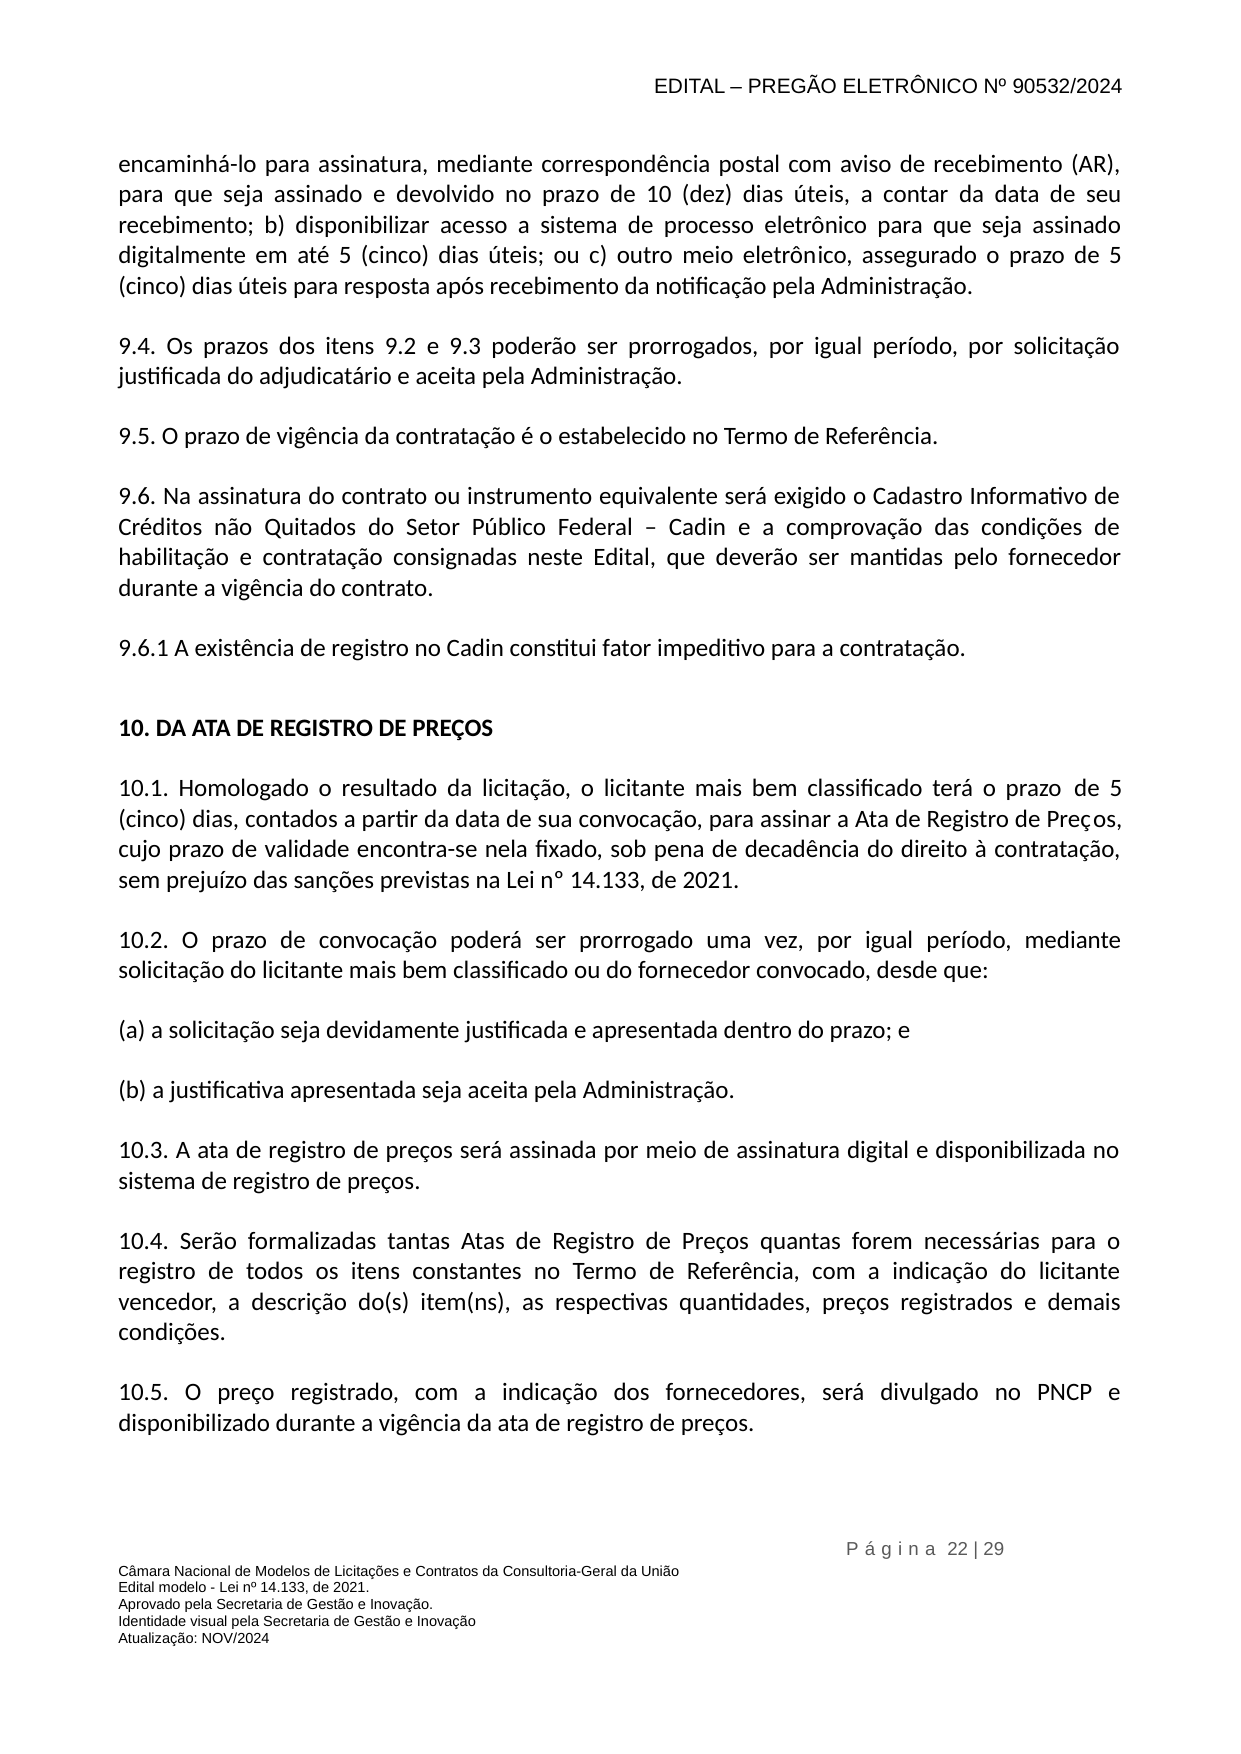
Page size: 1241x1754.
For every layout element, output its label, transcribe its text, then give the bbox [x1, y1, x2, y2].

text 9.6.1 A existência de registro no Cadin constitui fator impeditivo para a contratação. [118, 632, 1122, 662]
text (b) a justificativa apresentada seja aceita pela Administração. [118, 1074, 1122, 1105]
subtitle 10. DA ATA DE REGISTRO DE PREÇOS [118, 712, 1122, 743]
text 10.2. O prazo de convocação poderá ser prorrogado uma vez, por igual período, mediante solicitação do licitante mais bem classificado ou do fornecedor convocado, desde que: [118, 924, 1122, 985]
text 10.5. O preço registrado, com a indicação dos fornecedores, será divulgado no PNCP e disponibilizado durante a vigência da ata de registro de preços. [118, 1377, 1122, 1438]
text 9.6. Na assinatura do contrato ou instrumento equivalente será exigido o Cadastro Informativo de Créditos não Quitados do Setor Público Federal – Cadin e a comprovação das condições de habilitação e contratação consignadas neste Edital, que deverão ser mantidas pelo fornecedor durante a vigência do contrato. [118, 480, 1122, 602]
text 9.4. Os prazos dos itens 9.2 e 9.3 poderão ser prorrogados, por igual período, por solicitação justificada do adjudicatário e aceita pela Administração. [118, 330, 1122, 391]
text 9.5. O prazo de vigência da contratação é o estabelecido no Termo de Referência. [118, 420, 1122, 451]
text encaminhá-lo para assinatura, mediante correspondência postal com aviso de recebimento (AR), para que seja assinado e devolvido no prazo de 10 (dez) dias úteis, a contar da data de seu recebimento; b) disponibilizar acesso a sistema de processo eletrônico para que seja assinado digitalmente em até 5 (cinco) dias úteis; ou c) outro meio eletrônico, assegurado o prazo de 5 (cinco) dias úteis para resposta após recebimento da notificação pela Administração. [118, 148, 1122, 300]
text (a) a solicitação seja devidamente justificada e apresentada dentro do prazo; e [118, 1014, 1122, 1045]
text 10.3. A ata de registro de preços será assinada por meio de assinatura digital e disponibilizada no sistema de registro de preços. [118, 1134, 1122, 1196]
text 10.1. Homologado o resultado da licitação, o licitante mais bem classificado terá o prazo de 5 (cinco) dias, contados a partir da data de sua convocação, para assinar a Ata de Registro de Preços, cujo prazo de validade encontra-se nela fixado, sob pena de decadência do direito à contratação, sem prejuízo das sanções previstas na Lei nº 14.133, de 2021. [118, 772, 1122, 894]
text 10.4. Serão formalizadas tantas Atas de Registro de Preços quantas forem necessárias para o registro de todos os itens constantes no Termo de Referência, com a indicação do licitante vencedor, a descrição do(s) item(ns), as respectivas quantidades, preços registrados e demais condições. [118, 1225, 1122, 1347]
